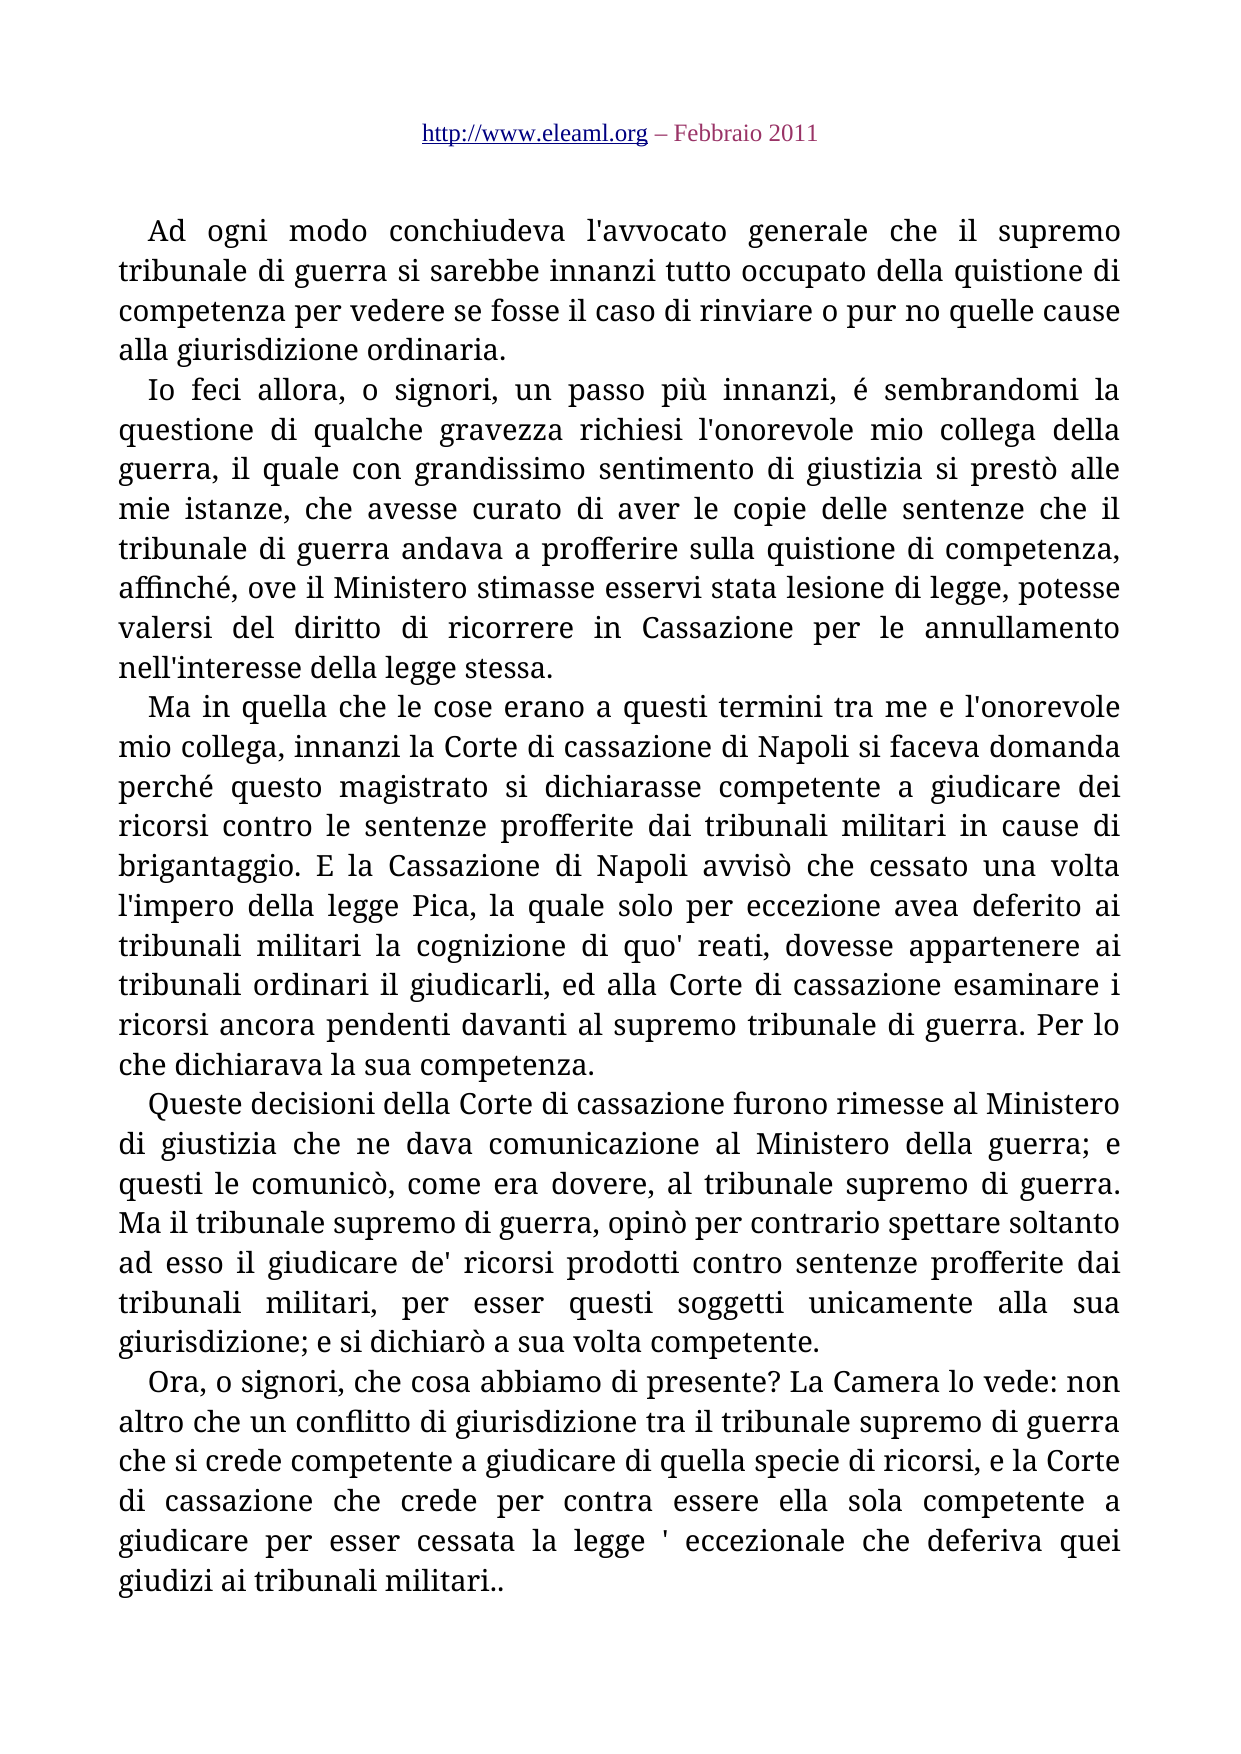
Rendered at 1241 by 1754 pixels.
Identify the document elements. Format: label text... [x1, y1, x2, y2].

text Queste decisioni della Corte di cassazione furono rimesse al Ministero di giustizia che ne dava comunicazione al Ministero della guerra; e questi le comunicò, come era dovere, al tribunale supremo di guerra. Ma il tribunale supremo di guerra, opinò per contrario spettare soltanto ad esso il giudicare de' ricorsi prodotti contro sentenze profferite dai tribunali militari, per esser questi soggetti unicamente alla sua giurisdizione; e si dichiarò a sua volta competente. [118, 1083, 1122, 1361]
text Io feci allora, o signori, un passo più innanzi, é sembrandomi la questione di qualche gravezza richiesi l'onorevole mio collega della guerra, il quale con grandissimo sentimento di giustizia si prestò alle mie istanze, che avesse curato di aver le copie delle sentenze che il tribunale di guerra andava a profferire sulla quistione di competenza, affinché, ove il Ministero stimasse esservi stata lesione di legge, potesse valersi del diritto di ricorrere in Cassazione per le annullamento nell'interesse della legge stessa. [118, 369, 1122, 687]
text Ora, o signori, che cosa abbiamo di presente? La Camera lo vede: non altro che un conflitto di giurisdizione tra il tribunale supremo di guerra che si crede competente a giudicare di quella specie di ricorsi, e la Corte di cassazione che crede per contra essere ella sola competente a giudicare per esser cessata la legge ' eccezionale che deferiva quei giudizi ai tribunali militari.. [118, 1361, 1122, 1599]
text Ad ogni modo conchiudeva l'avvocato generale che il supremo tribunale di guerra si sarebbe innanzi tutto occupato della quistione di competenza per vedere se fosse il caso di rinviare o pur no quelle cause alla giurisdizione ordinaria. [118, 210, 1122, 369]
text Ma in quella che le cose erano a questi termini tra me e l'onorevole mio collega, innanzi la Corte di cassazione di Napoli si faceva domanda perché questo magistrato si dichiarasse competente a giudicare dei ricorsi contro le sentenze profferite dai tribunali militari in cause di brigantaggio. E la Cassazione di Napoli avvisò che cessato una volta l'impero della legge Pica, la quale solo per eccezione avea deferito ai tribunali militari la cognizione di quo' reati, dovesse appartenere ai tribunali ordinari il giudicarli, ed alla Corte di cassazione esaminare i ricorsi ancora pendenti davanti al supremo tribunale di guerra. Per lo che dichiarava la sua competenza. [118, 687, 1122, 1083]
